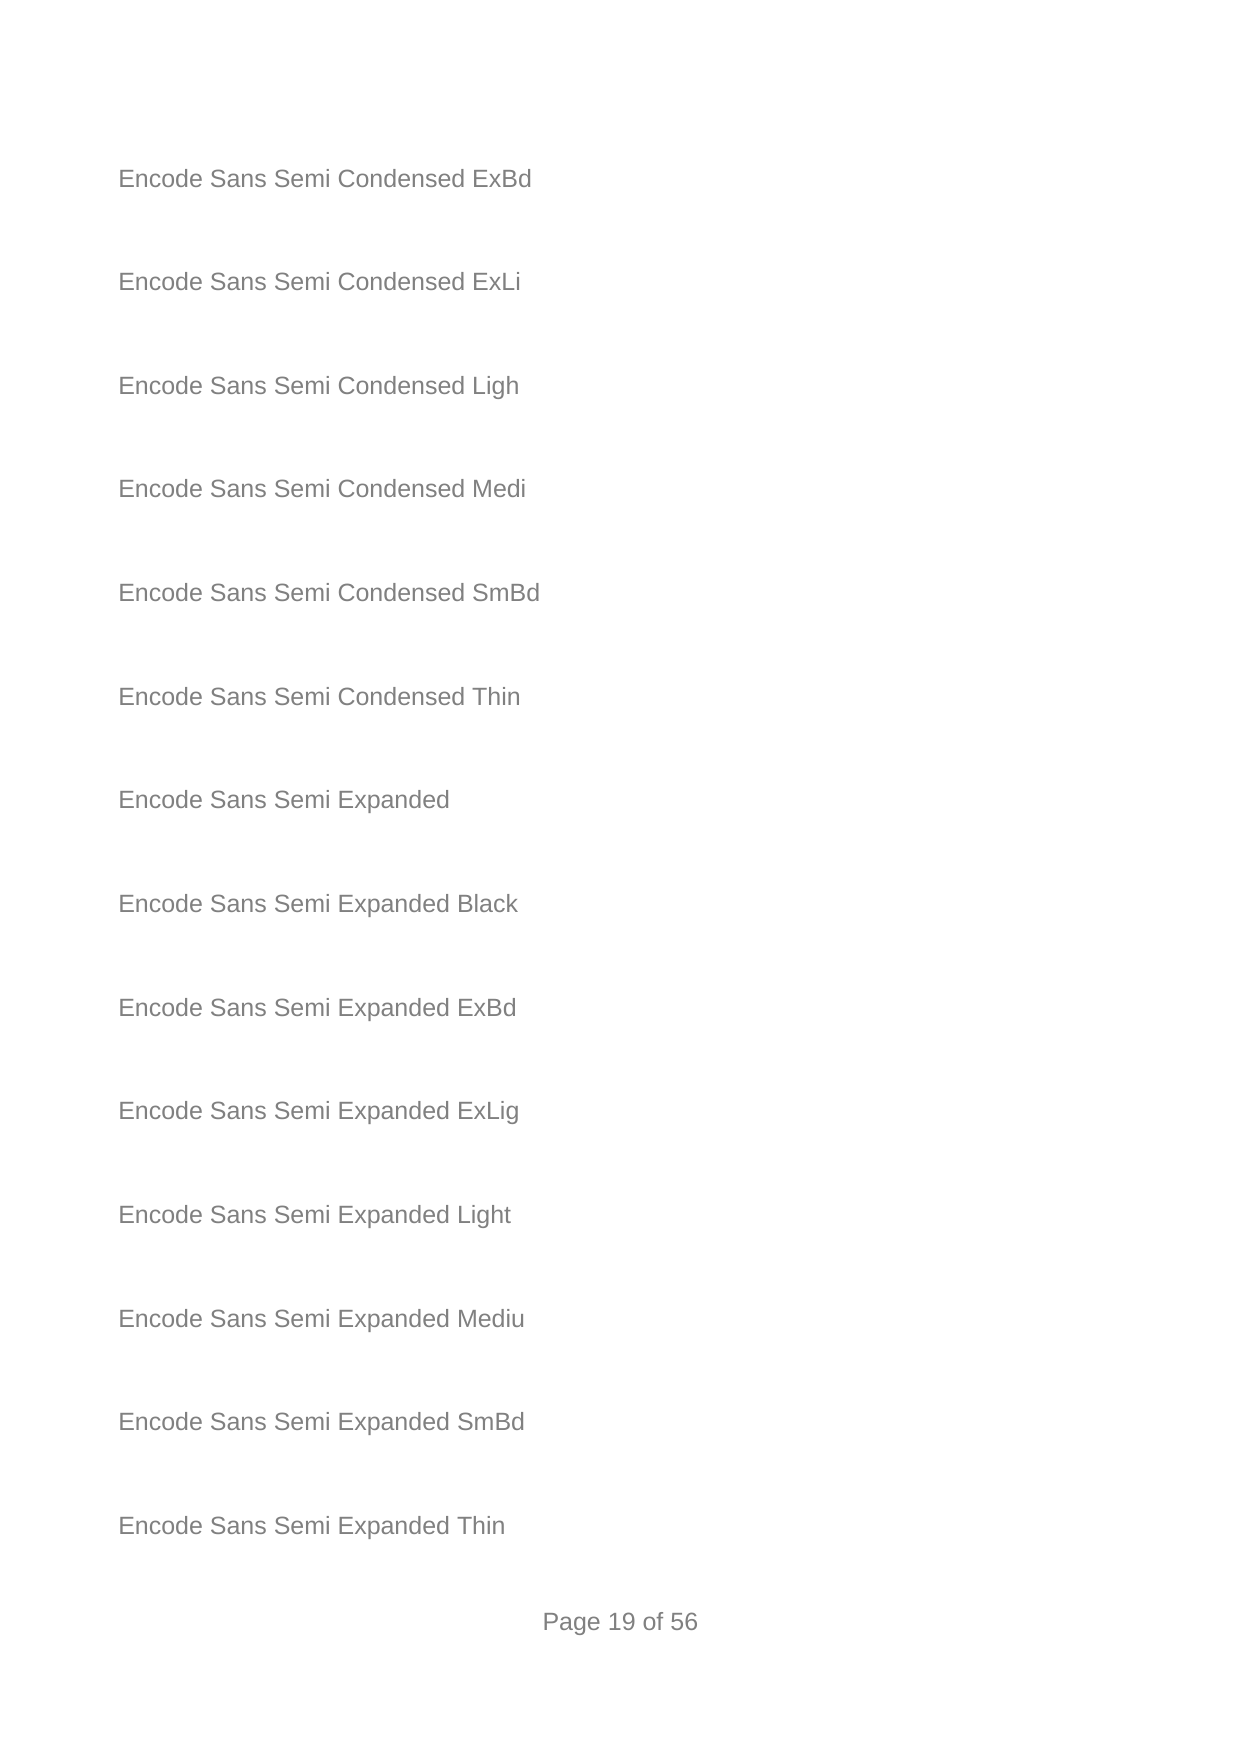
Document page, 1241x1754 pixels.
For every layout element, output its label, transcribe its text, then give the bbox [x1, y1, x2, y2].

text Encode Sans Semi Expanded Mediu [118, 1304, 1122, 1332]
text Encode Sans Semi Expanded Light [118, 1200, 1122, 1229]
text Encode Sans Semi Expanded Thin [118, 1511, 1122, 1540]
text Encode Sans Semi Expanded ExBd [118, 993, 1122, 1021]
text Encode Sans Semi Expanded SmBd [118, 1407, 1122, 1436]
text Encode Sans Semi Condensed Ligh [118, 371, 1122, 399]
text Encode Sans Semi Condensed Thin [118, 682, 1122, 711]
text Encode Sans Semi Expanded ExLig [118, 1096, 1122, 1125]
text Encode Sans Semi Expanded [118, 785, 1122, 814]
text Encode Sans Semi Condensed ExLi [118, 267, 1122, 296]
text Encode Sans Semi Condensed SmBd [118, 578, 1122, 607]
text Encode Sans Semi Expanded Black [118, 889, 1122, 918]
text Encode Sans Semi Condensed Medi [118, 474, 1122, 503]
text Encode Sans Semi Condensed ExBd [118, 163, 1122, 192]
